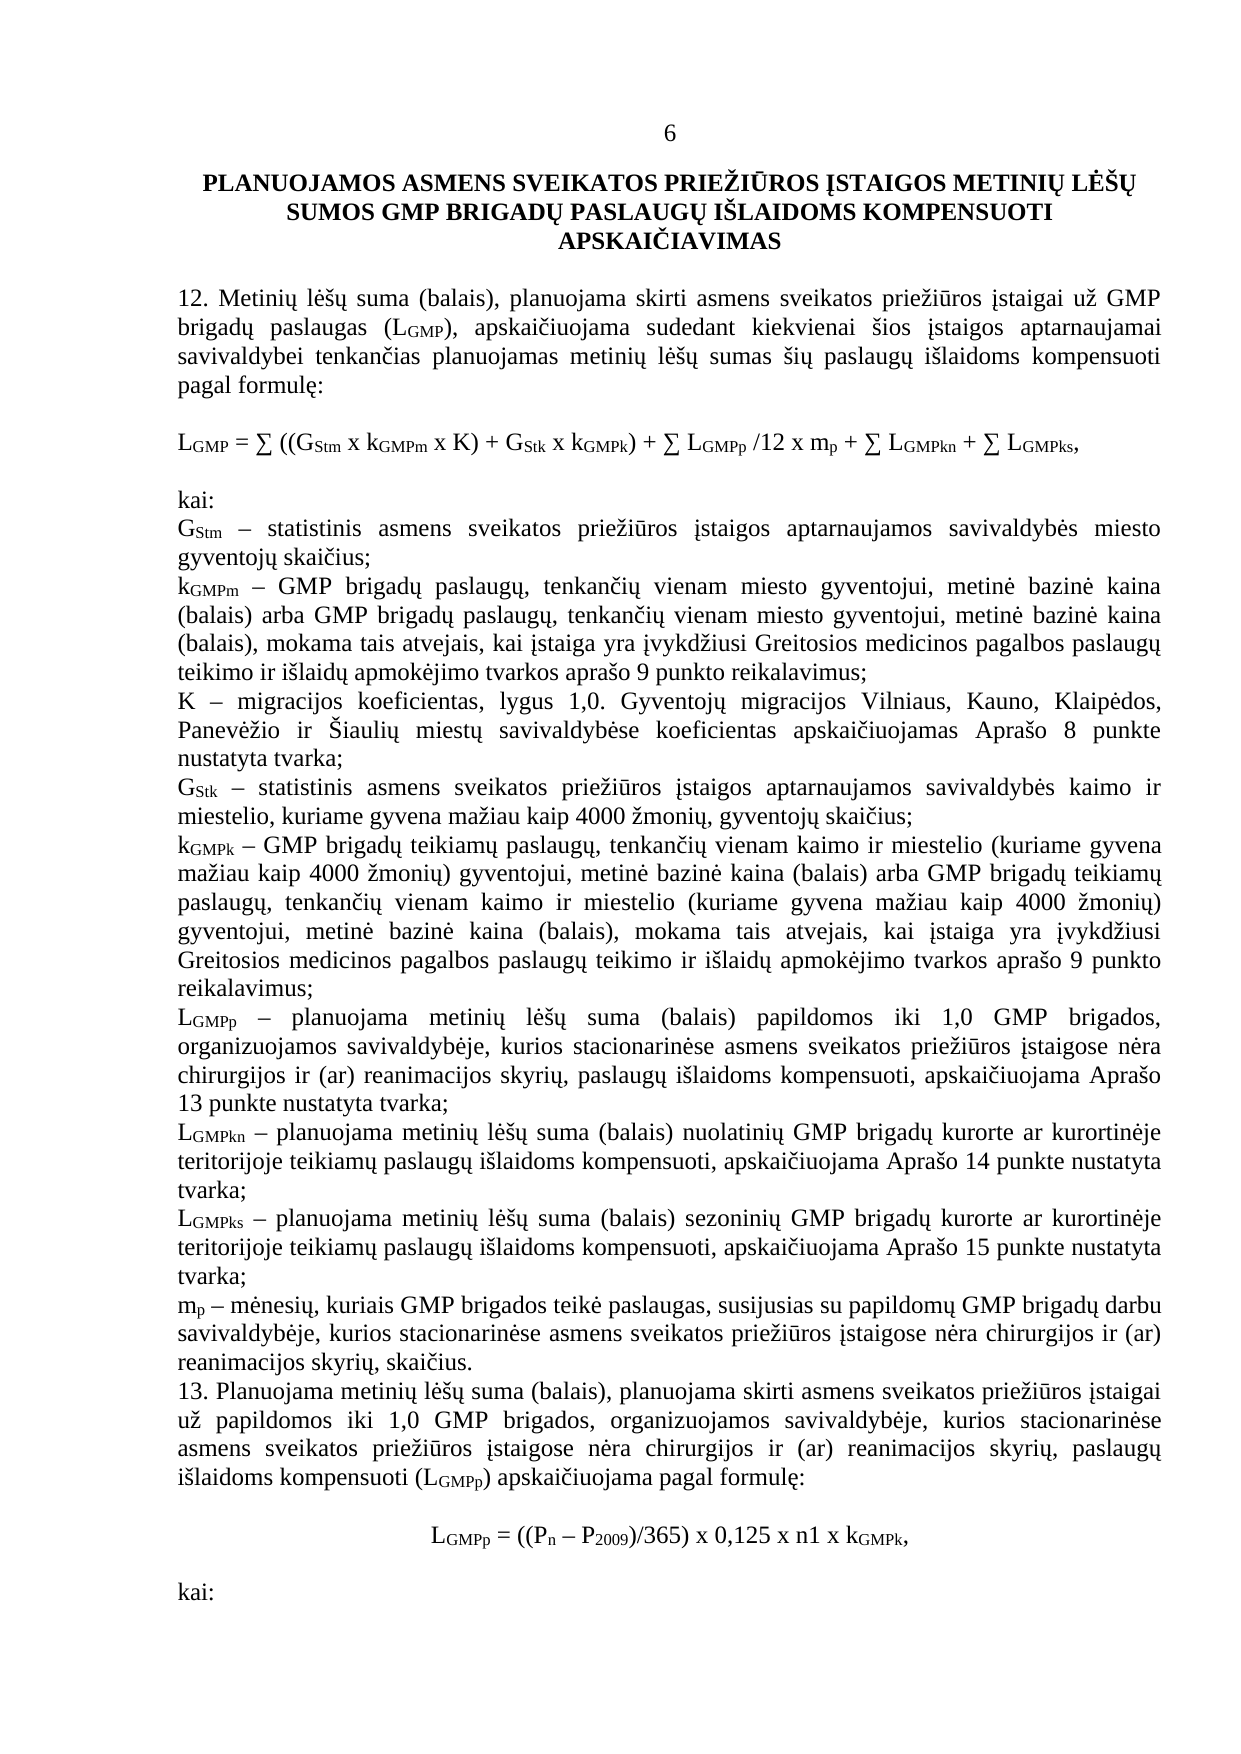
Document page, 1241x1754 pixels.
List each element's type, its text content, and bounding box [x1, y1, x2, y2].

text LGMPkn – planuojama metinių lėšų suma (balais) nuolatinių GMP brigadų kurorte ar kurortinėje teritorijoje teikiamų paslaugų išlaidoms kompensuoti, apskaičiuojama Aprašo 14 punkte nustatyta tvarka; [177, 1117, 1162, 1203]
text kai: [177, 485, 1162, 513]
text GStm – statistinis asmens sveikatos priežiūros įstaigos aptarnaujamos savivaldybės miesto gyventojų skaičius; [177, 513, 1162, 571]
text LGMP = ∑ ((GStm x kGMPm x K) + GStk x kGMPk) + ∑ LGMPp /12 x mp + ∑ LGMPkn + ∑ LGMPks, [177, 427, 1162, 456]
text GStk – statistinis asmens sveikatos priežiūros įstaigos aptarnaujamos savivaldybės kaimo ir miestelio, kuriame gyvena mažiau kaip 4000 žmonių, gyventojų skaičius; [177, 772, 1162, 830]
text LGMPp – planuojama metinių lėšų suma (balais) papildomos iki 1,0 GMP brigados, organizuojamos savivaldybėje, kurios stacionarinėse asmens sveikatos priežiūros įstaigose nėra chirurgijos ir (ar) reanimacijos skyrių, paslaugų išlaidoms kompensuoti, apskaičiuojama Aprašo 13 punkte nustatyta tvarka; [177, 1002, 1162, 1117]
text PLANUOJAMOS ASMENS SVEIKATOS PRIEŽIŪROS ĮSTAIGOS METINIŲ LĖŠŲ SUMOS GMP BRIGADŲ PASLAUGŲ IŠLAIDOMS KOMPENSUOTI APSKAIČIAVIMAS [177, 168, 1162, 255]
text LGMPp = ((Pn – P2009)/365) x 0,125 x n1 x kGMPk, [177, 1520, 1162, 1548]
text K – migracijos koeficientas, lygus 1,0. Gyventojų migracijos Vilniaus, Kauno, Klaipėdos, Panevėžio ir Šiaulių miestų savivaldybėse koeficientas apskaičiuojamas Aprašo 8 punkte nustatyta tvarka; [177, 686, 1162, 772]
text kGMPk – GMP brigadų teikiamų paslaugų, tenkančių vienam kaimo ir miestelio (kuriame gyvena mažiau kaip 4000 žmonių) gyventojui, metinė bazinė kaina (balais) arba GMP brigadų teikiamų paslaugų, tenkančių vienam kaimo ir miestelio (kuriame gyvena mažiau kaip 4000 žmonių) gyventojui, metinė bazinė kaina (balais), mokama tais atvejais, kai įstaiga yra įvykdžiusi Greitosios medicinos pagalbos paslaugų teikimo ir išlaidų apmokėjimo tvarkos aprašo 9 punkto reikalavimus; [177, 830, 1162, 1002]
text mp – mėnesių, kuriais GMP brigados teikė paslaugas, susijusias su papildomų GMP brigadų darbu savivaldybėje, kurios stacionarinėse asmens sveikatos priežiūros įstaigose nėra chirurgijos ir (ar) reanimacijos skyrių, skaičius. [177, 1290, 1162, 1376]
text 12. Metinių lėšų suma (balais), planuojama skirti asmens sveikatos priežiūros įstaigai už GMP brigadų paslaugas (LGMP), apskaičiuojama sudedant kiekvienai šios įstaigos aptarnaujamai savivaldybei tenkančias planuojamas metinių lėšų sumas šių paslaugų išlaidoms kompensuoti pagal formulę: [177, 283, 1162, 398]
text kai: [177, 1577, 1162, 1606]
text 13. Planuojama metinių lėšų suma (balais), planuojama skirti asmens sveikatos priežiūros įstaigai už papildomos iki 1,0 GMP brigados, organizuojamos savivaldybėje, kurios stacionarinėse asmens sveikatos priežiūros įstaigose nėra chirurgijos ir (ar) reanimacijos skyrių, paslaugų išlaidoms kompensuoti (LGMPp) apskaičiuojama pagal formulę: [177, 1376, 1162, 1491]
text LGMPks – planuojama metinių lėšų suma (balais) sezoninių GMP brigadų kurorte ar kurortinėje teritorijoje teikiamų paslaugų išlaidoms kompensuoti, apskaičiuojama Aprašo 15 punkte nustatyta tvarka; [177, 1203, 1162, 1290]
text kGMPm – GMP brigadų paslaugų, tenkančių vienam miesto gyventojui, metinė bazinė kaina (balais) arba GMP brigadų paslaugų, tenkančių vienam miesto gyventojui, metinė bazinė kaina (balais), mokama tais atvejais, kai įstaiga yra įvykdžiusi Greitosios medicinos pagalbos paslaugų teikimo ir išlaidų apmokėjimo tvarkos aprašo 9 punkto reikalavimus; [177, 571, 1162, 686]
